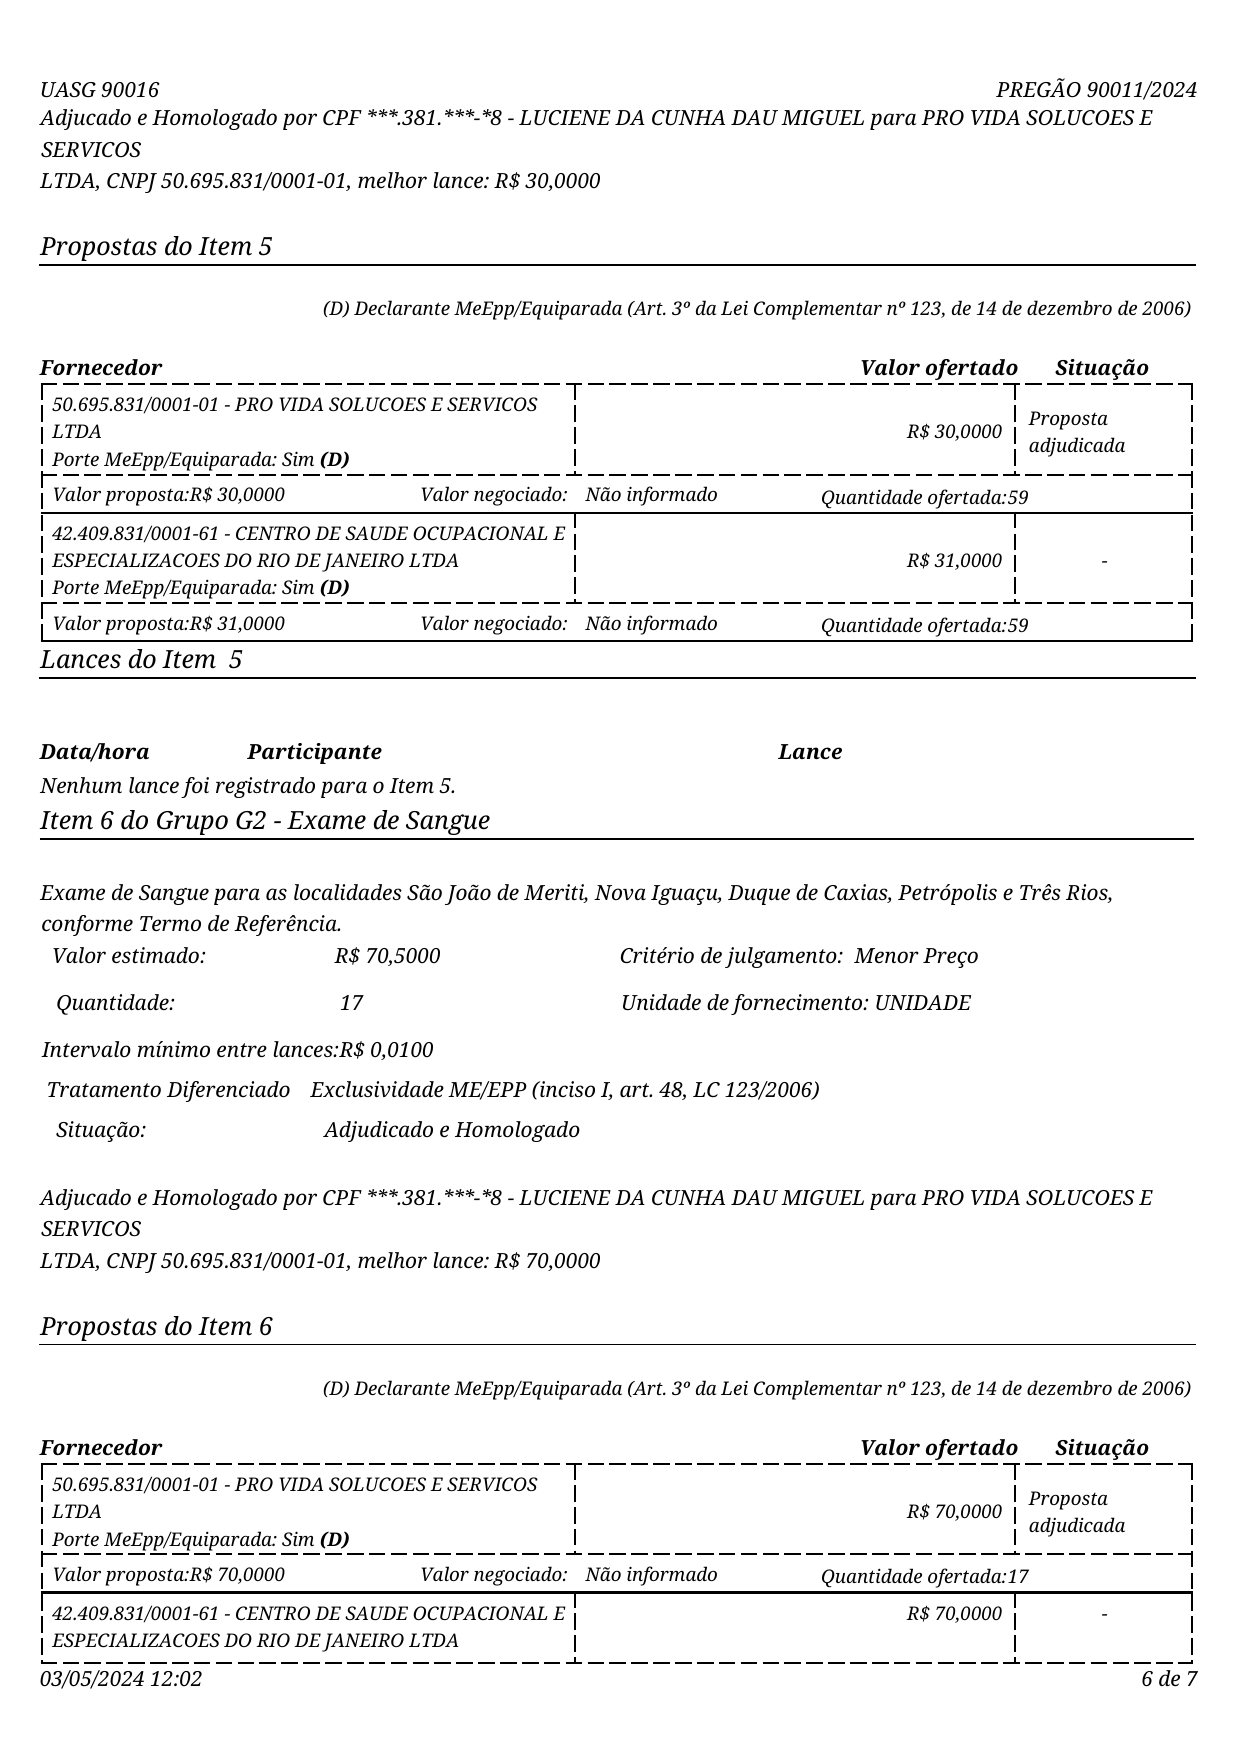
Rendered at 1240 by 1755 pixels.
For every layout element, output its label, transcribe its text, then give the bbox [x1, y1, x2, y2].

table_cell 42.409.831/0001-61 - CENTRO DE SAUDE OCUPACIONAL E ESPECIALIZACOES DO RIO DE JANEIRO LTDA [42, 1594, 575, 1662]
text (D) Declarante MeEpp/Equiparada (Art. 3º da Lei Complementar nº 123, de 14 de dezembro de 2006) [39, 1375, 1193, 1401]
table_cell - [1015, 1594, 1192, 1662]
text Tratamento Diferenciado Exclusividade ME/EPP (inciso I, art. 48, LC 123/2006) [39, 1075, 1200, 1103]
table_cell [575, 514, 785, 602]
table_cell Valor proposta: R$ 70,0000 Valor negociado: [42, 1553, 575, 1591]
table_header R$ 30,0000 [785, 383, 1014, 473]
text LTDA, CNPJ 50.695.831/0001-01, melhor lance: R$ 30,0000 [40, 166, 1200, 195]
table_cell R$ 70,0000 [785, 1594, 1014, 1662]
table_cell Quantidade ofertada: 59 [785, 474, 1192, 512]
table_cell Quantidade ofertada: 17 [785, 1553, 1192, 1591]
text Situação: Adjudicado e Homologado [39, 1115, 1200, 1143]
text Adjucado e Homologado por CPF ***.381.***-*8 - LUCIENE DA CUNHA DAU MIGUEL para PRO VIDA SOLUCOES E SERVICOS [40, 1183, 1200, 1243]
table_cell R$ 31,0000 [785, 514, 1014, 602]
table_header 50.695.831/0001-01 - PRO VIDA SOLUCOES E SERVICOS LTDA Porte MeEpp/Equiparada: Sim (D) [42, 383, 575, 473]
text Fornecedor Valor ofertado Situação [39, 1433, 1200, 1461]
table_header Proposta adjudicada [1015, 383, 1192, 473]
table_header [575, 383, 785, 473]
table_cell Não informado [575, 602, 785, 640]
table_cell Não informado [575, 474, 785, 512]
text Item 6 do Grupo G2 - Exame de Sangue [40, 803, 1200, 837]
text Data/hora Participante Lance [39, 737, 1200, 765]
table_cell [575, 1594, 785, 1662]
text Nenhum lance foi registrado para o Item 5. [40, 771, 1200, 799]
table_header Proposta adjudicada [1015, 1463, 1192, 1553]
table_cell 42.409.831/0001-61 - CENTRO DE SAUDE OCUPACIONAL E ESPECIALIZACOES DO RIO DE JANEIRO LTDA Porte MeEpp/Equiparada: Sim (D) [42, 514, 575, 602]
table_cell Valor proposta: R$ 30,0000 Valor negociado: [42, 474, 575, 512]
table_header [575, 1463, 785, 1553]
text Lances do Item 5 [40, 642, 1200, 676]
text Propostas do Item 6 [40, 1308, 1200, 1342]
text Intervalo mínimo entre lances: R$ 0,0100 [39, 1035, 1200, 1064]
table_cell Não informado [575, 1553, 785, 1591]
text Adjucado e Homologado por CPF ***.381.***-*8 - LUCIENE DA CUNHA DAU MIGUEL para PRO VIDA SOLUCOES E SERVICOS [40, 103, 1200, 163]
text Propostas do Item 5 [40, 228, 1200, 263]
text (D) Declarante MeEpp/Equiparada (Art. 3º da Lei Complementar nº 123, de 14 de dezembro de 2006) [39, 296, 1193, 321]
text Valor estimado: R$ 70,5000 Critério de julgamento: Menor Preço [39, 941, 1200, 969]
text Quantidade: 17 Unidade de fornecimento: UNIDADE [39, 988, 1200, 1017]
text Fornecedor Valor ofertado Situação [39, 353, 1200, 381]
text LTDA, CNPJ 50.695.831/0001-01, melhor lance: R$ 70,0000 [40, 1246, 1200, 1274]
table_cell Valor proposta: R$ 31,0000 Valor negociado: [42, 602, 575, 640]
text Exame de Sangue para as localidades São João de Meriti, Nova Iguaçu, Duque de Caxias, Petrópolis e Três Rios, conforme Termo de Referência. [40, 878, 1200, 938]
table_cell Quantidade ofertada: 59 [785, 602, 1192, 640]
table_cell - [1015, 514, 1192, 602]
table_header R$ 70,0000 [785, 1463, 1014, 1553]
table_header 50.695.831/0001-01 - PRO VIDA SOLUCOES E SERVICOS LTDA Porte MeEpp/Equiparada: Sim (D) [42, 1463, 575, 1553]
